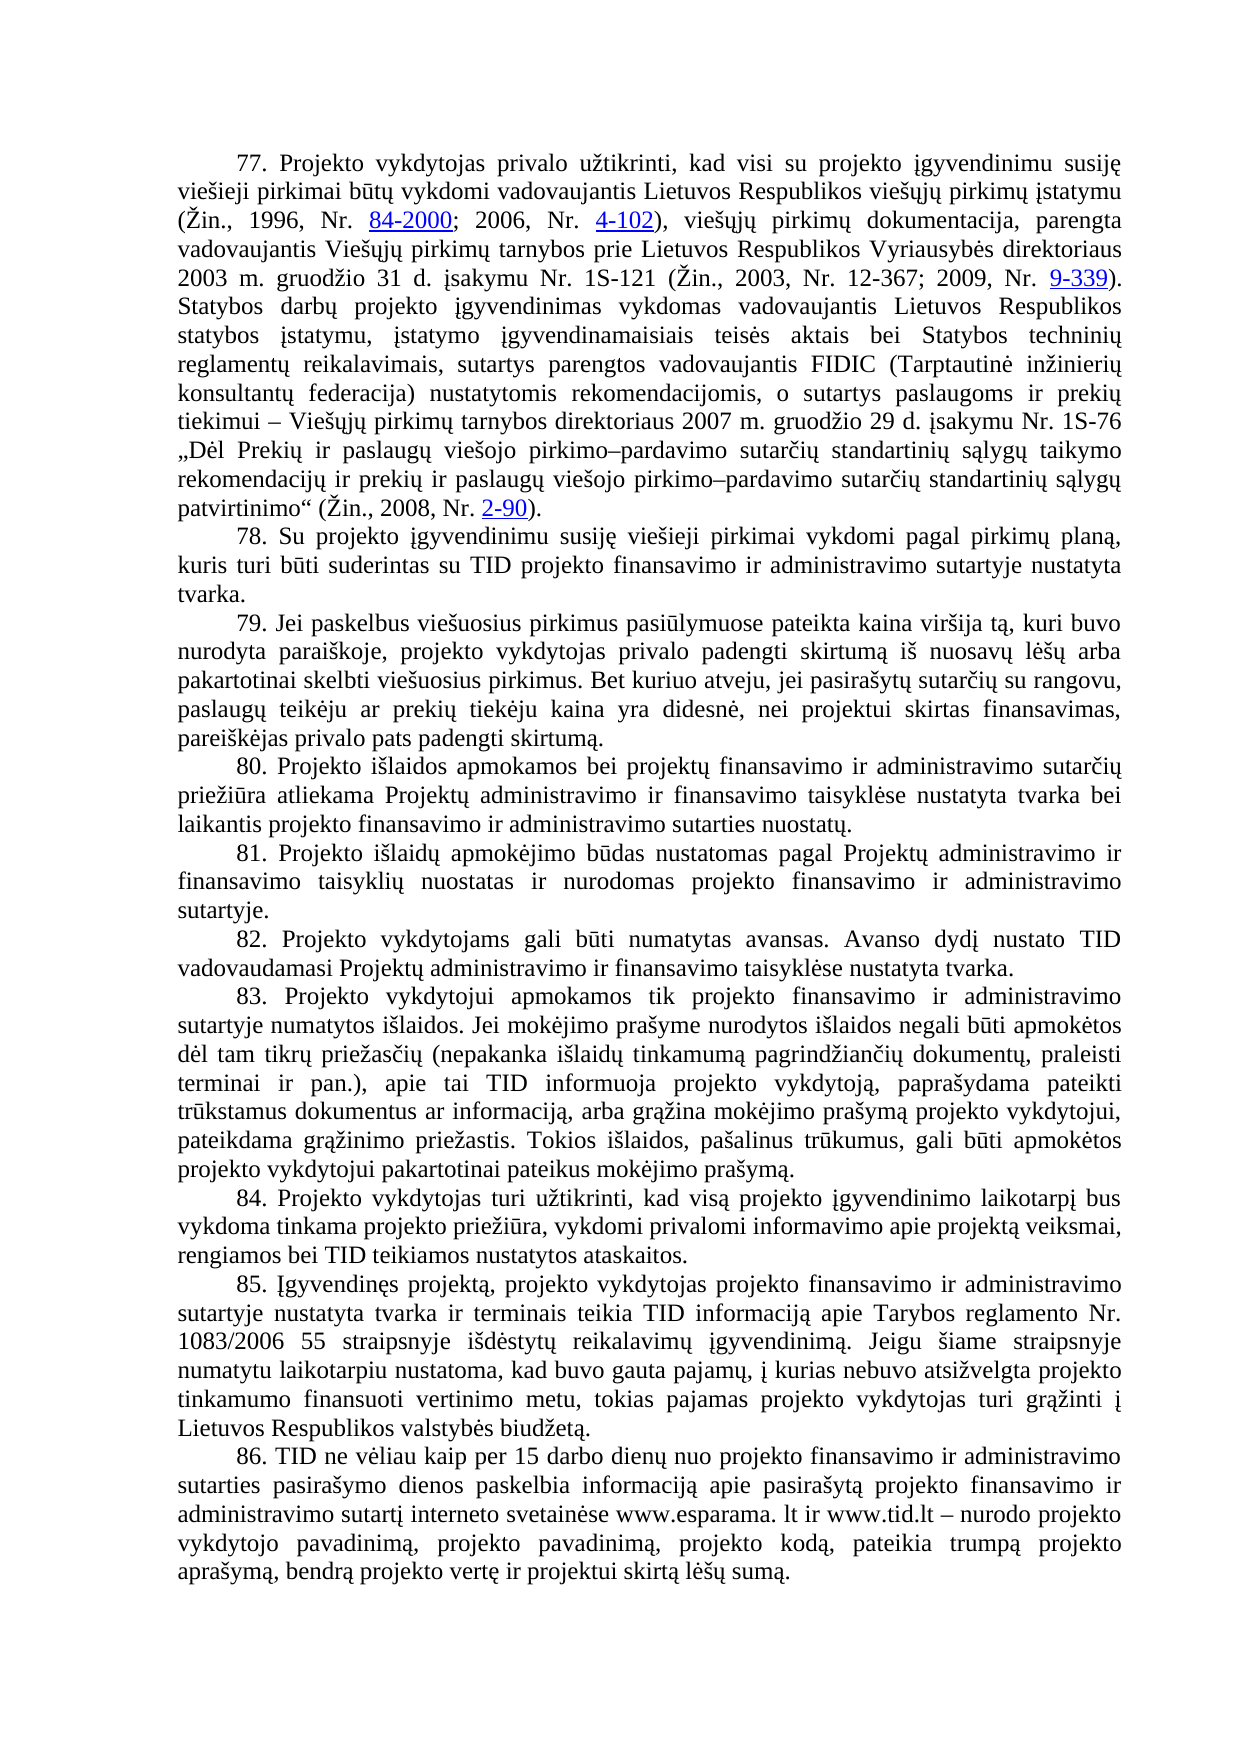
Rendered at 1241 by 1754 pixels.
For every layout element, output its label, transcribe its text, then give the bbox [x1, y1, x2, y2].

text 85. Įgyvendinęs projektą, projekto vykdytojas projekto finansavimo ir administravimo sutartyje nustatyta tvarka ir terminais teikia TID informaciją apie Tarybos reglamento Nr. 1083/2006 55 straipsnyje išdėstytų reikalavimų įgyvendinimą. Jeigu šiame straipsnyje numatytu laikotarpiu nustatoma, kad buvo gauta pajamų, į kurias nebuvo atsižvelgta projekto tinkamumo finansuoti vertinimo metu, tokias pajamas projekto vykdytojas turi grąžinti į Lietuvos Respublikos valstybės biudžetą. [177, 1269, 1122, 1441]
text 82. Projekto vykdytojams gali būti numatytas avansas. Avanso dydį nustato TID vadovaudamasi Projektų administravimo ir finansavimo taisyklėse nustatyta tvarka. [177, 924, 1122, 981]
text 80. Projekto išlaidos apmokamos bei projektų finansavimo ir administravimo sutarčių priežiūra atliekama Projektų administravimo ir finansavimo taisyklėse nustatyta tvarka bei laikantis projekto finansavimo ir administravimo sutarties nuostatų. [177, 751, 1122, 838]
text 83. Projekto vykdytojui apmokamos tik projekto finansavimo ir administravimo sutartyje numatytos išlaidos. Jei mokėjimo prašyme nurodytos išlaidos negali būti apmokėtos dėl tam tikrų priežasčių (nepakanka išlaidų tinkamumą pagrindžiančių dokumentų, praleisti terminai ir pan.), apie tai TID informuoja projekto vykdytoją, paprašydama pateikti trūkstamus dokumentus ar informaciją, arba grąžina mokėjimo prašymą projekto vykdytojui, pateikdama grąžinimo priežastis. Tokios išlaidos, pašalinus trūkumus, gali būti apmokėtos projekto vykdytojui pakartotinai pateikus mokėjimo prašymą. [177, 981, 1122, 1183]
text 81. Projekto išlaidų apmokėjimo būdas nustatomas pagal Projektų administravimo ir finansavimo taisyklių nuostatas ir nurodomas projekto finansavimo ir administravimo sutartyje. [177, 838, 1122, 924]
text 84. Projekto vykdytojas turi užtikrinti, kad visą projekto įgyvendinimo laikotarpį bus vykdoma tinkama projekto priežiūra, vykdomi privalomi informavimo apie projektą veiksmai, rengiamos bei TID teikiamos nustatytos ataskaitos. [177, 1183, 1122, 1269]
text 86. TID ne vėliau kaip per 15 darbo dienų nuo projekto finansavimo ir administravimo sutarties pasirašymo dienos paskelbia informaciją apie pasirašytą projekto finansavimo ir administravimo sutartį interneto svetainėse www.esparama. lt ir www.tid.lt – nurodo projekto vykdytojo pavadinimą, projekto pavadinimą, projekto kodą, pateikia trumpą projekto aprašymą, bendrą projekto vertę ir projektui skirtą lėšų sumą. [177, 1441, 1122, 1585]
text 77. Projekto vykdytojas privalo užtikrinti, kad visi su projekto įgyvendinimu susiję viešieji pirkimai būtų vykdomi vadovaujantis Lietuvos Respublikos viešųjų pirkimų įstatymu (Žin., 1996, Nr. 84-2000; 2006, Nr. 4-102), viešųjų pirkimų dokumentacija, parengta vadovaujantis Viešųjų pirkimų tarnybos prie Lietuvos Respublikos Vyriausybės direktoriaus 2003 m. gruodžio 31 d. įsakymu Nr. 1S-121 (Žin., 2003, Nr. 12-367; 2009, Nr. 9-339). Statybos darbų projekto įgyvendinimas vykdomas vadovaujantis Lietuvos Respublikos statybos įstatymu, įstatymo įgyvendinamaisiais teisės aktais bei Statybos techninių reglamentų reikalavimais, sutartys parengtos vadovaujantis FIDIC (Tarptautinė inžinierių konsultantų federacija) nustatytomis rekomendacijomis, o sutartys paslaugoms ir prekių tiekimui – Viešųjų pirkimų tarnybos direktoriaus 2007 m. gruodžio 29 d. įsakymu Nr. 1S-76 „Dėl Prekių ir paslaugų viešojo pirkimo–pardavimo sutarčių standartinių sąlygų taikymo rekomendacijų ir prekių ir paslaugų viešojo pirkimo–pardavimo sutarčių standartinių sąlygų patvirtinimo“ (Žin., 2008, Nr. 2-90). [177, 148, 1122, 521]
text 78. Su projekto įgyvendinimu susiję viešieji pirkimai vykdomi pagal pirkimų planą, kuris turi būti suderintas su TID projekto finansavimo ir administravimo sutartyje nustatyta tvarka. [177, 521, 1122, 608]
text 79. Jei paskelbus viešuosius pirkimus pasiūlymuose pateikta kaina viršija tą, kuri buvo nurodyta paraiškoje, projekto vykdytojas privalo padengti skirtumą iš nuosavų lėšų arba pakartotinai skelbti viešuosius pirkimus. Bet kuriuo atveju, jei pasirašytų sutarčių su rangovu, paslaugų teikėju ar prekių tiekėju kaina yra didesnė, nei projektui skirtas finansavimas, pareiškėjas privalo pats padengti skirtumą. [177, 608, 1122, 751]
